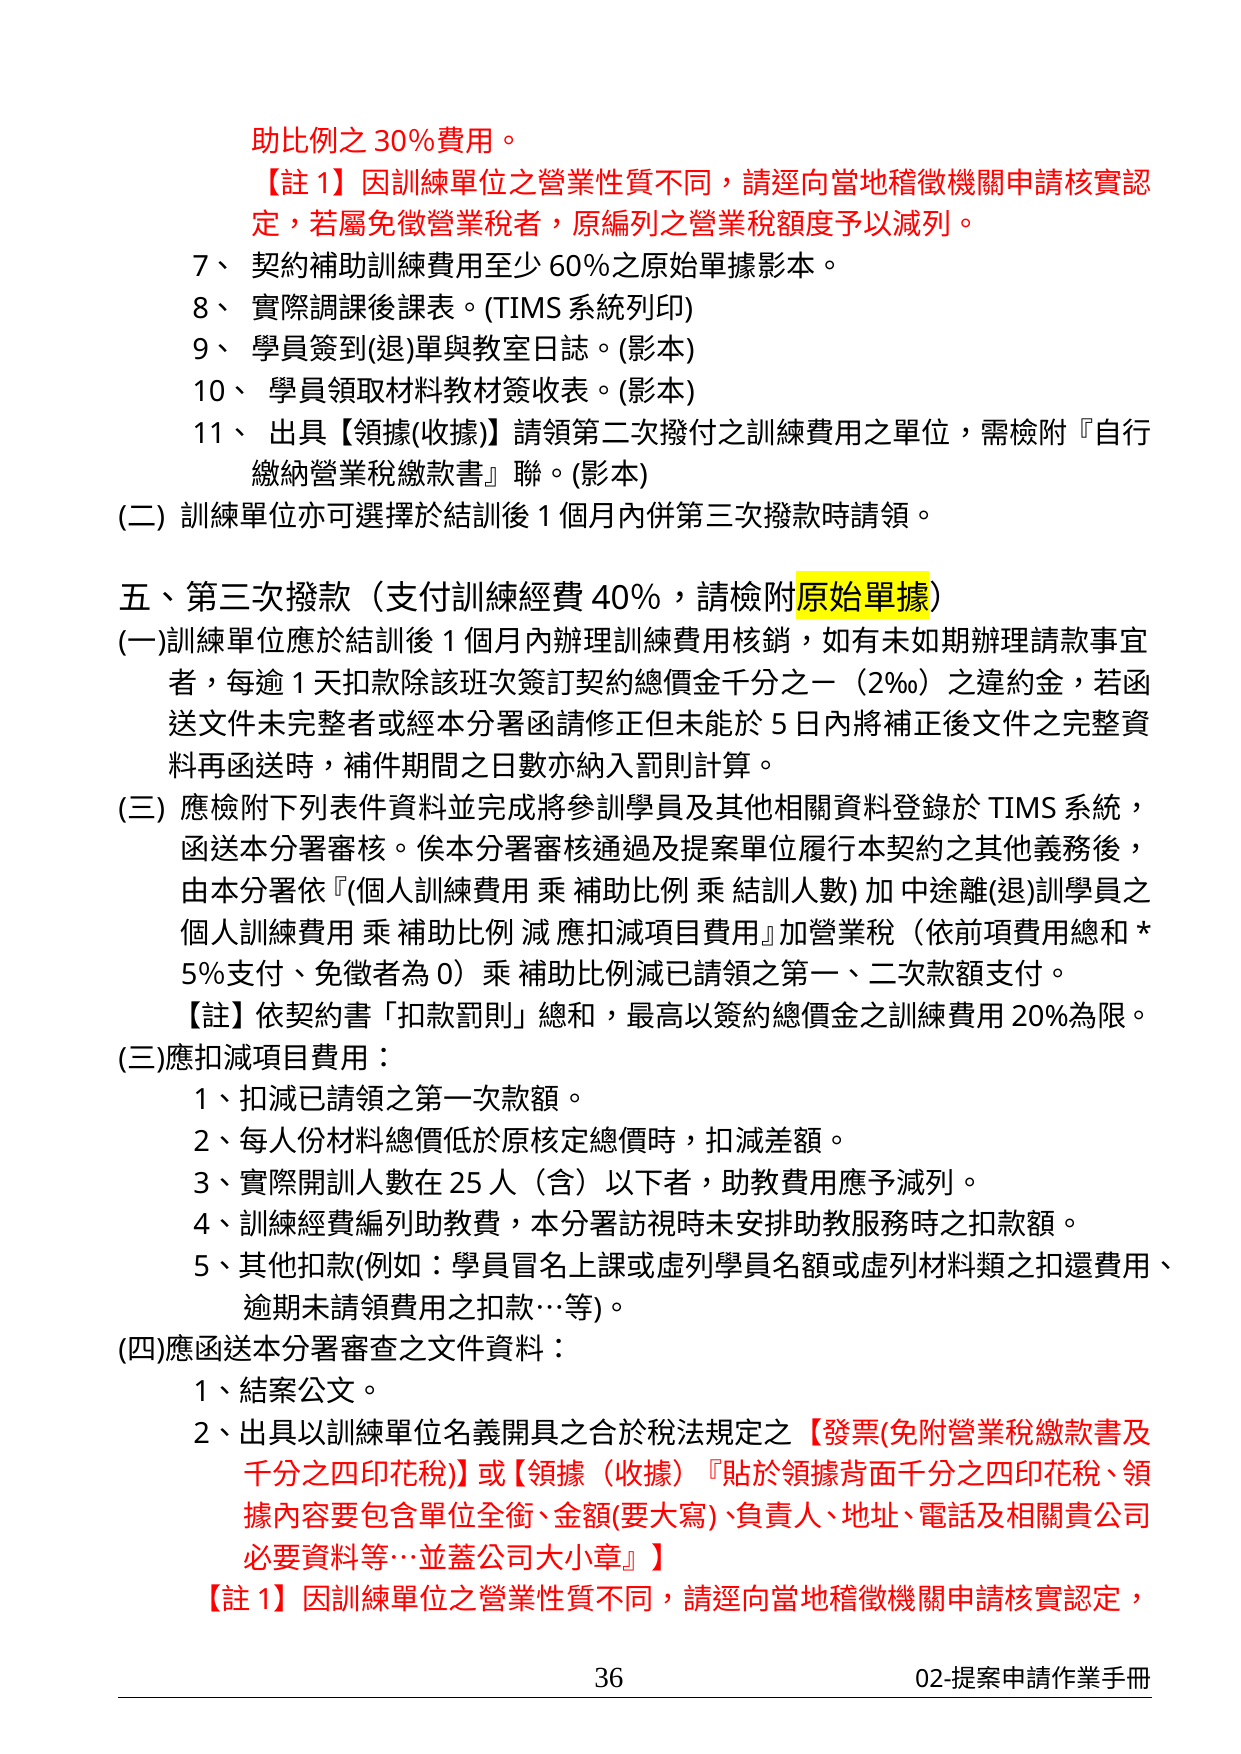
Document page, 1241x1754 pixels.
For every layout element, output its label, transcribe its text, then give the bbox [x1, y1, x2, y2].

list 實際調課後課表。(TIMS系統列印) [192, 285, 1152, 326]
text 5、其他扣款(例如：學員冒名上課或虛列學員名額或虛列材料類之扣還費用、逾期未請領費用之扣款…等)。 [193, 1243, 1152, 1326]
text 4、訓練經費編列助教費，本分署訪視時未安排助教服務時之扣款額。 [193, 1201, 1152, 1243]
text 2、出具以訓練單位名義開具之合於稅法規定之【發票(免附營業稅繳款書及千分之四印花稅)】或【領據（收據）『貼於領據背面千分之四印花稅、領據內容要包含單位全銜、金額(要大寫)、負責人、地址、電話及相關貴公司必要資料等…並蓋公司大小章』】 [193, 1410, 1152, 1576]
text 【註】依契約書「扣款罰則」總和，最高以簽約總價金之訓練費用20%為限。 [177, 993, 1152, 1035]
text 【註1】因訓練單位之營業性質不同，請逕向當地稽徵機關申請核實認定， [192, 1576, 1152, 1618]
text 1、結案公文。 [193, 1368, 1152, 1410]
text 3、實際開訓人數在25人（含）以下者，助教費用應予減列。 [193, 1160, 1152, 1201]
text (一)訓練單位應於結訓後1個月內辦理訓練費用核銷，如有未如期辦理請款事宜者，每逾1天扣款除該班次簽訂契約總價金千分之ㄧ（2‰）之違約金，若函送文件未完整者或經本分署函請修正但未能於5日內將補正後文件之完整資料再函送時，補件期間之日數亦納入罰則計算。 [118, 618, 1152, 785]
list 契約補助訓練費用至少60％之原始單據影本。 [192, 243, 1152, 285]
text (三)應扣減項目費用： [118, 1035, 1152, 1076]
text 五、第三次撥款（支付訓練經費40％，請檢附原始單據） [118, 576, 1152, 618]
list 出具【領據(收據)】請領第二次撥付之訓練費用之單位，需檢附『自行繳納營業稅繳款書』聯。(影本) [192, 410, 1152, 493]
text 【註1】因訓練單位之營業性質不同，請逕向當地稽徵機關申請核實認定，若屬免徵營業稅者，原編列之營業稅額度予以減列。 [251, 160, 1152, 243]
list 訓練單位亦可選擇於結訓後1個月內併第三次撥款時請領。 [118, 493, 1152, 535]
text 1、扣減已請領之第一次款額。 [193, 1076, 1152, 1118]
text (四)應函送本分署審查之文件資料： [118, 1326, 1152, 1368]
text 2、每人份材料總價低於原核定總價時，扣減差額。 [193, 1118, 1152, 1160]
list 出具以訓練單位名義開具之合於稅法規定之【發票(免附營業稅繳款書及千分之四印花稅)】或【領據（收據）『貼於領據背面千分之四印花稅、領據內容要包含單位全銜、金額(要大寫)、負責人、地址、電話及相關貴公司必要資料等…並蓋公司大小章』】申請第一次撥付之訓練費用乘補助比例之30％費用。 [192, 118, 1152, 160]
list 學員領取材料教材簽收表。(影本) [192, 368, 1152, 410]
list 學員簽到(退)單與教室日誌。(影本) [192, 326, 1152, 368]
list 應檢附下列表件資料並完成將參訓學員及其他相關資料登錄於TIMS系統，函送本分署審核。俟本分署審核通過及提案單位履行本契約之其他義務後，由本分署依『(個人訓練費用 乘 補助比例 乘 結訓人數) 加 中途離(退)訓學員之個人訓練費用 乘 補助比例 減 應扣減項目費用』加營業稅（依前項費用總和 * 5％支付、免徵者為0）乘 補助比例減已請領之第一、二次款額支付。 [118, 785, 1152, 993]
